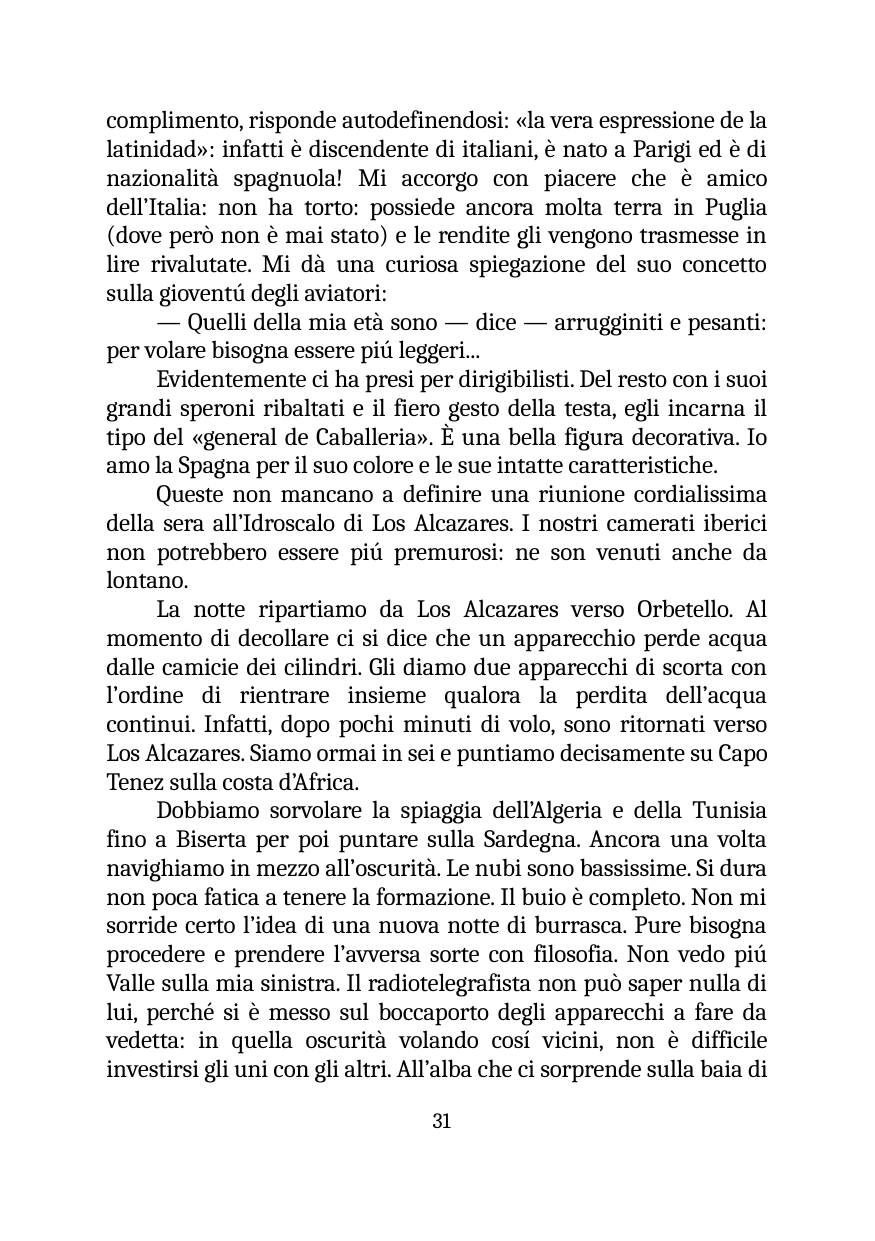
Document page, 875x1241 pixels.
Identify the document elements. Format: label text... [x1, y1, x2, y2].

text complimento, risponde autodefinendosi: «la vera espressione de la latinidad»: infatti è discendente di italiani, è nato a Parigi ed è di nazionalità spagnuola! Mi accorgo con piacere che è amico dell’Italia: non ha torto: possiede ancora molta terra in Puglia (dove però non è mai stato) e le rendite gli vengono trasmesse in lire rivalutate. Mi dà una curiosa spiegazione del suo concetto sulla gioventú degli aviatori: [106, 106, 768, 307]
text La notte ripartiamo da Los Alcazares verso Orbetello. Al momento di decollare ci si dice che un apparecchio perde acqua dalle camicie dei cilindri. Gli diamo due apparecchi di scorta con l’ordine di rientrare insieme qualora la perdita dell’acqua continui. Infatti, dopo pochi minuti di volo, sono ritornati verso Los Alcazares. Siamo ormai in sei e puntiamo decisamente su Capo Tenez sulla costa d’Africa. [106, 595, 768, 796]
text Queste non mancano a definire una riunione cordialissima della sera all’Idroscalo di Los Alcazares. I nostri camerati iberici non potrebbero essere piú premurosi: ne son venuti anche da lontano. [106, 480, 768, 595]
text Dobbiamo sorvolare la spiaggia dell’Algeria e della Tunisia fino a Biserta per poi puntare sulla Sardegna. Ancora una volta navighiamo in mezzo all’oscurità. Le nubi sono bassissime. Si dura non poca fatica a tenere la formazione. Il buio è completo. Non mi sorride certo l’idea di una nuova notte di burrasca. Pure bisogna procedere e prendere l’avversa sorte con filosofia. Non vedo piú Valle sulla mia sinistra. Il radiotelegrafista non può saper nulla di lui, perché si è messo sul boccaporto degli apparecchi a fare da vedetta: in quella oscurità volando cosí vicini, non è difficile investirsi gli uni con gli altri. All’alba che ci sorprende sulla baia di [106, 796, 768, 1084]
text — Quelli della mia età sono — dice — arrugginiti e pesanti: per volare bisogna essere piú leggeri... [106, 307, 768, 365]
text Evidentemente ci ha presi per dirigibilisti. Del resto con i suoi grandi speroni ribaltati e il fiero gesto della testa, egli incarna il tipo del «general de Caballeria». È una bella figura decorativa. Io amo la Spagna per il suo colore e le sue intatte caratteristiche. [106, 365, 768, 480]
